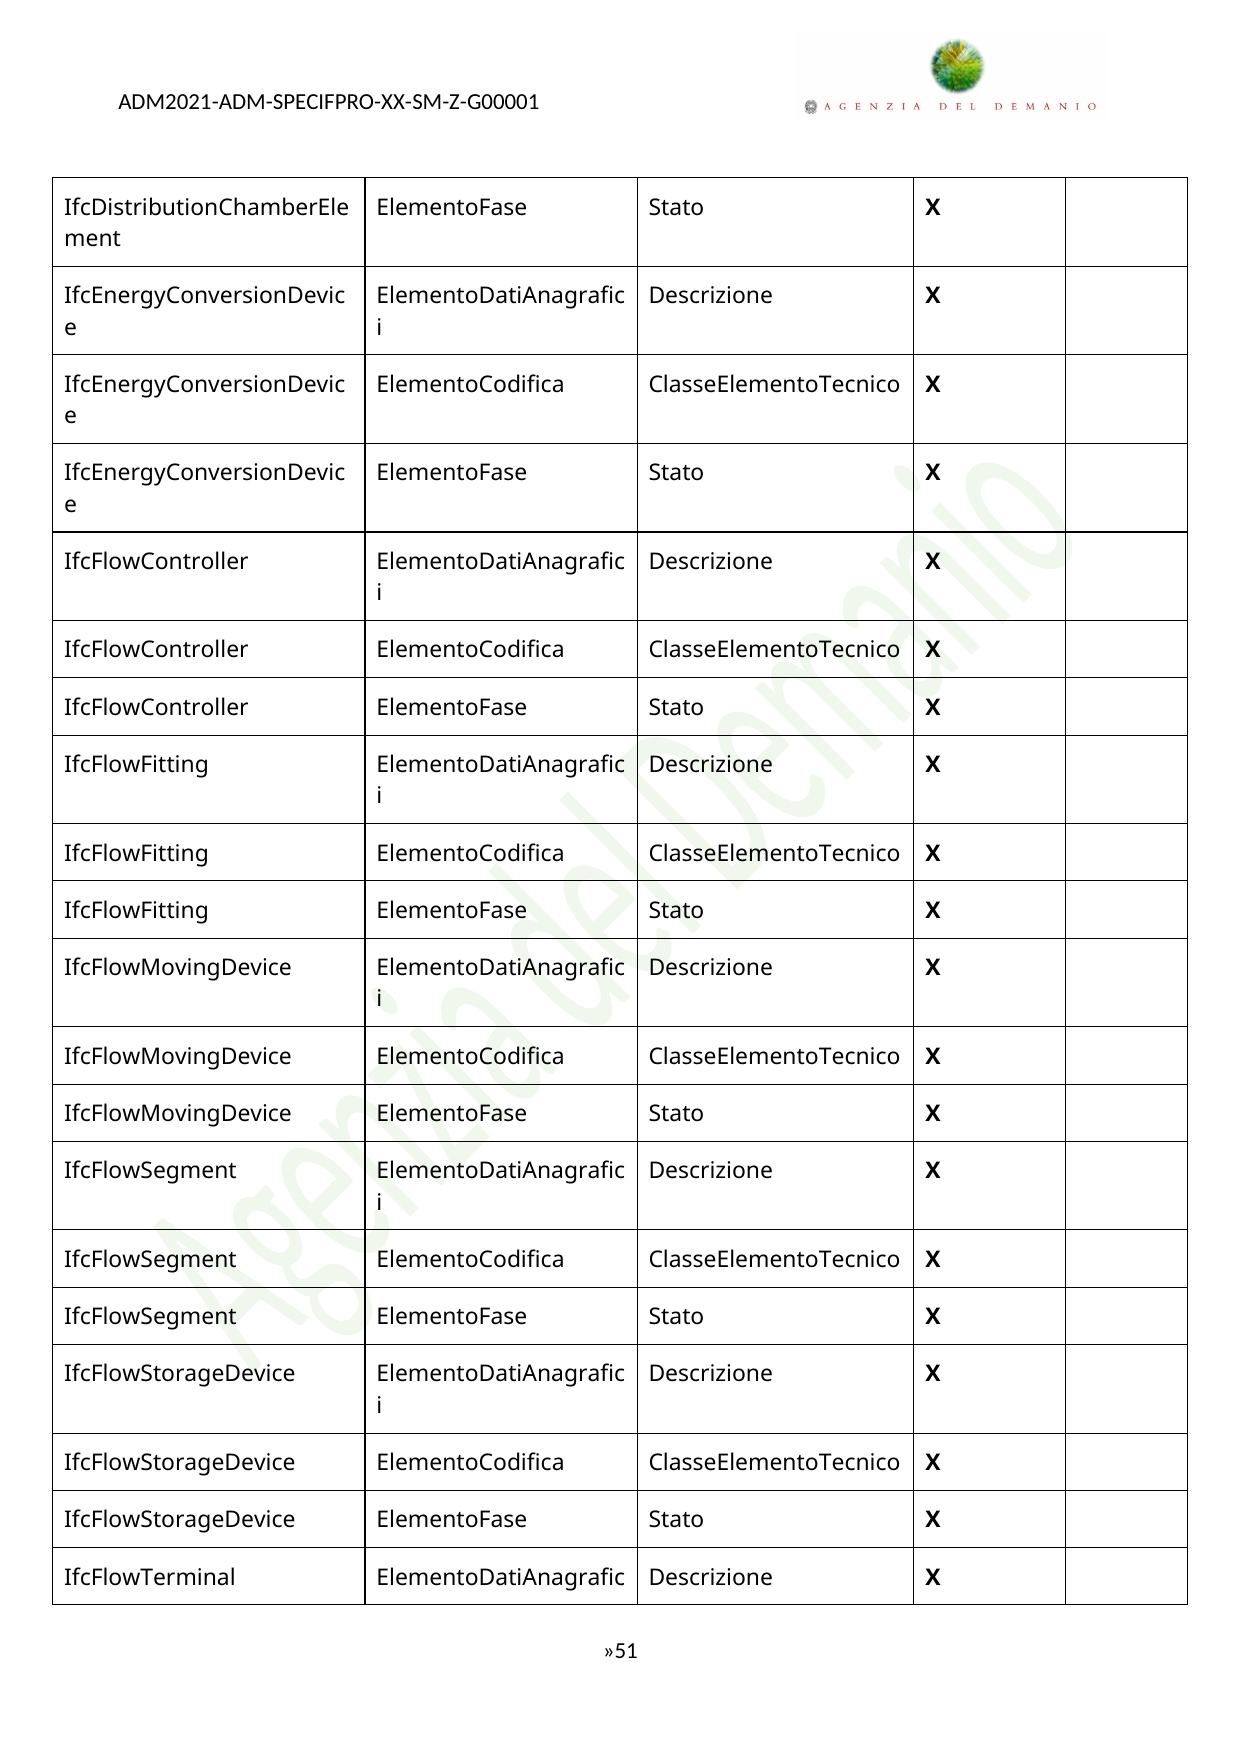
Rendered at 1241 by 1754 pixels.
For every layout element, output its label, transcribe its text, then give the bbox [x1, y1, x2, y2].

table_cell ClasseElementoTecnico [638, 1434, 913, 1490]
table_cell IfcFlowController [53, 621, 364, 677]
table_cell ElementoFase [516, 881, 591, 938]
table_cell ElementoDatiAnagrafici [366, 533, 637, 620]
table_cell ElementoCodifica [517, 1027, 637, 1083]
table_cell IfcFlowMovingDevice [53, 1085, 364, 1141]
table_cell Stato [638, 1491, 913, 1547]
table_cell ElementoCodifica [421, 1027, 496, 1083]
table_cell Descrizione [638, 792, 669, 823]
table_cell ElementoCodifica [366, 355, 637, 443]
table_cell ClasseElementoTecnico [638, 824, 726, 880]
table_cell [783, 679, 856, 734]
table_cell [820, 678, 913, 734]
table_cell ClasseElementoTecnico [638, 621, 898, 677]
table_cell [1066, 824, 1187, 880]
table_cell Stato [638, 678, 799, 734]
table_cell [1066, 736, 1187, 823]
table_cell X [914, 355, 1065, 443]
table_cell Stato [638, 1288, 913, 1344]
table_cell [1066, 1434, 1187, 1490]
table_cell [1066, 1548, 1187, 1604]
table_cell IfcFlowSegment [53, 1288, 232, 1344]
table_cell ElementoFase [366, 678, 637, 734]
table_cell [1066, 1230, 1187, 1287]
table_cell IfcFlowStorageDevice [53, 1491, 364, 1547]
table_cell ClasseElementoTecnico [691, 824, 749, 865]
table_cell IfcFlowMovingDevice [53, 939, 364, 1026]
table_cell X [914, 881, 1065, 938]
table_cell X [914, 444, 1065, 531]
table_cell IfcFlowSegment [182, 1230, 291, 1287]
table_cell ElementoFase [366, 444, 637, 531]
table_cell IfcFlowSegment [236, 1288, 364, 1344]
table_cell [1066, 533, 1187, 620]
table_cell IfcFlowStorageDevice [53, 1345, 364, 1432]
table_cell ElementoCodifica [366, 1027, 457, 1083]
table_cell Descrizione [638, 267, 913, 354]
table_cell IfcFlowStorageDevice [53, 1434, 364, 1490]
table_cell ElementoCodifica [366, 1434, 637, 1490]
table_cell [900, 636, 913, 677]
table_cell IfcFlowSegment [191, 1256, 241, 1287]
table_cell ClasseElementoTecnico [638, 355, 913, 443]
table_cell X [914, 267, 1065, 354]
table_cell [1066, 1027, 1187, 1083]
table_cell ElementoCodifica [366, 824, 637, 880]
table_cell ElementoDatiAnagrafic [366, 1548, 637, 1604]
table_cell IfcFlowSegment [251, 1230, 289, 1252]
table_cell X [914, 736, 1065, 823]
table_cell IfcEnergyConversionDevice [53, 355, 364, 443]
table_cell ElementoCodifica [366, 621, 637, 677]
table_cell Descrizione [732, 736, 771, 766]
table_cell Descrizione [638, 1548, 913, 1604]
table_cell [1066, 678, 1187, 734]
table_cell Descrizione [638, 1345, 913, 1432]
table_cell [1066, 1142, 1187, 1229]
table_cell [1066, 1491, 1187, 1547]
table_cell ElementoFase [366, 1491, 637, 1547]
table_cell [1066, 444, 1187, 531]
table_cell ElementoDatiAnagrafici [574, 939, 637, 1026]
table_cell X [914, 824, 1065, 880]
table_cell ElementoFase [366, 178, 637, 266]
table_cell IfcFlowSegment [291, 1230, 364, 1285]
table_cell [1066, 267, 1187, 354]
table_cell X [914, 1434, 1065, 1490]
table_cell ElementoCodifica [387, 1068, 410, 1083]
table_cell X [914, 1491, 1065, 1547]
table_cell [1066, 1085, 1187, 1141]
table_cell Descrizione [638, 1142, 913, 1229]
table_cell ElementoDatiAnagrafici [366, 1142, 637, 1229]
table_cell ElementoFase [366, 1288, 637, 1344]
table_cell Descrizione [657, 736, 913, 823]
table_cell IfcFlowController [53, 533, 364, 620]
table_cell X [914, 1548, 1065, 1604]
table_cell IfcFlowMovingDevice [53, 1027, 364, 1083]
table_cell ElementoDatiAnagrafici [527, 939, 600, 1008]
table_cell ClasseElementoTecnico [638, 1027, 913, 1083]
table_cell ClasseElementoTecnico [638, 1230, 913, 1287]
table_cell [1066, 1345, 1187, 1432]
table_cell [1066, 621, 1187, 677]
table_cell X [914, 1345, 1065, 1432]
table_cell IfcEnergyConversionDevice [53, 444, 364, 531]
table_cell X [914, 1288, 1065, 1344]
table_cell IfcEnergyConversionDevice [53, 267, 364, 354]
table_cell ElementoFase [578, 881, 617, 920]
table_cell X [914, 533, 1065, 620]
table_cell ClasseElementoTecnico [748, 824, 913, 880]
table_cell ElementoDatiAnagrafici [366, 267, 637, 354]
table_cell X [914, 1230, 1065, 1287]
table_cell [1066, 881, 1187, 938]
table_cell IfcFlowFitting [53, 736, 364, 823]
table_cell IfcFlowSegment [53, 1142, 364, 1229]
table_cell ElementoFase [366, 1116, 394, 1141]
table_cell ElementoDatiAnagrafici [366, 939, 591, 1026]
table_cell Stato [638, 1085, 913, 1141]
table_cell ElementoDatiAnagrafici [456, 1004, 496, 1026]
table_cell Descrizione [638, 754, 744, 823]
table_cell ElementoFase [426, 1085, 637, 1141]
table_cell IfcFlowController [53, 678, 364, 734]
table_cell Stato [638, 444, 913, 531]
table_cell ElementoCodifica [499, 1038, 529, 1082]
table_cell X [914, 678, 1065, 734]
table_cell ElementoDatiAnagrafici [366, 736, 637, 823]
table_cell ElementoCodifica [366, 1230, 637, 1287]
table_cell Descrizione [638, 939, 913, 1026]
table_cell X [914, 621, 1065, 677]
table_cell ElementoDatiAnagrafici [366, 1345, 637, 1432]
table_cell ElementoFase [366, 881, 535, 938]
table_cell IfcFlowFitting [53, 824, 364, 880]
table_cell X [914, 178, 1065, 266]
table_cell IfcFlowSegment [318, 1288, 358, 1320]
table_cell IfcDistributionChamberElement [53, 178, 364, 266]
table_cell X [914, 1085, 1065, 1141]
table_cell Descrizione [638, 533, 913, 620]
table_cell IfcFlowSegment [53, 1230, 193, 1287]
table_cell X [914, 1027, 1065, 1083]
table_cell [1066, 939, 1187, 1026]
table_cell ElementoFase [604, 881, 637, 938]
table_cell [1066, 355, 1187, 443]
table_cell IfcFlowSegment [210, 1288, 244, 1309]
table_cell Stato [638, 178, 913, 266]
table_cell [1066, 1288, 1187, 1344]
table_cell X [914, 939, 1065, 1026]
table_cell [1066, 178, 1187, 266]
table_cell X [914, 1142, 1065, 1229]
table_cell IfcFlowTerminal [53, 1548, 364, 1604]
table_cell ElementoFase [366, 1085, 438, 1141]
table_cell Stato [638, 881, 913, 938]
table_cell IfcFlowFitting [53, 881, 364, 938]
